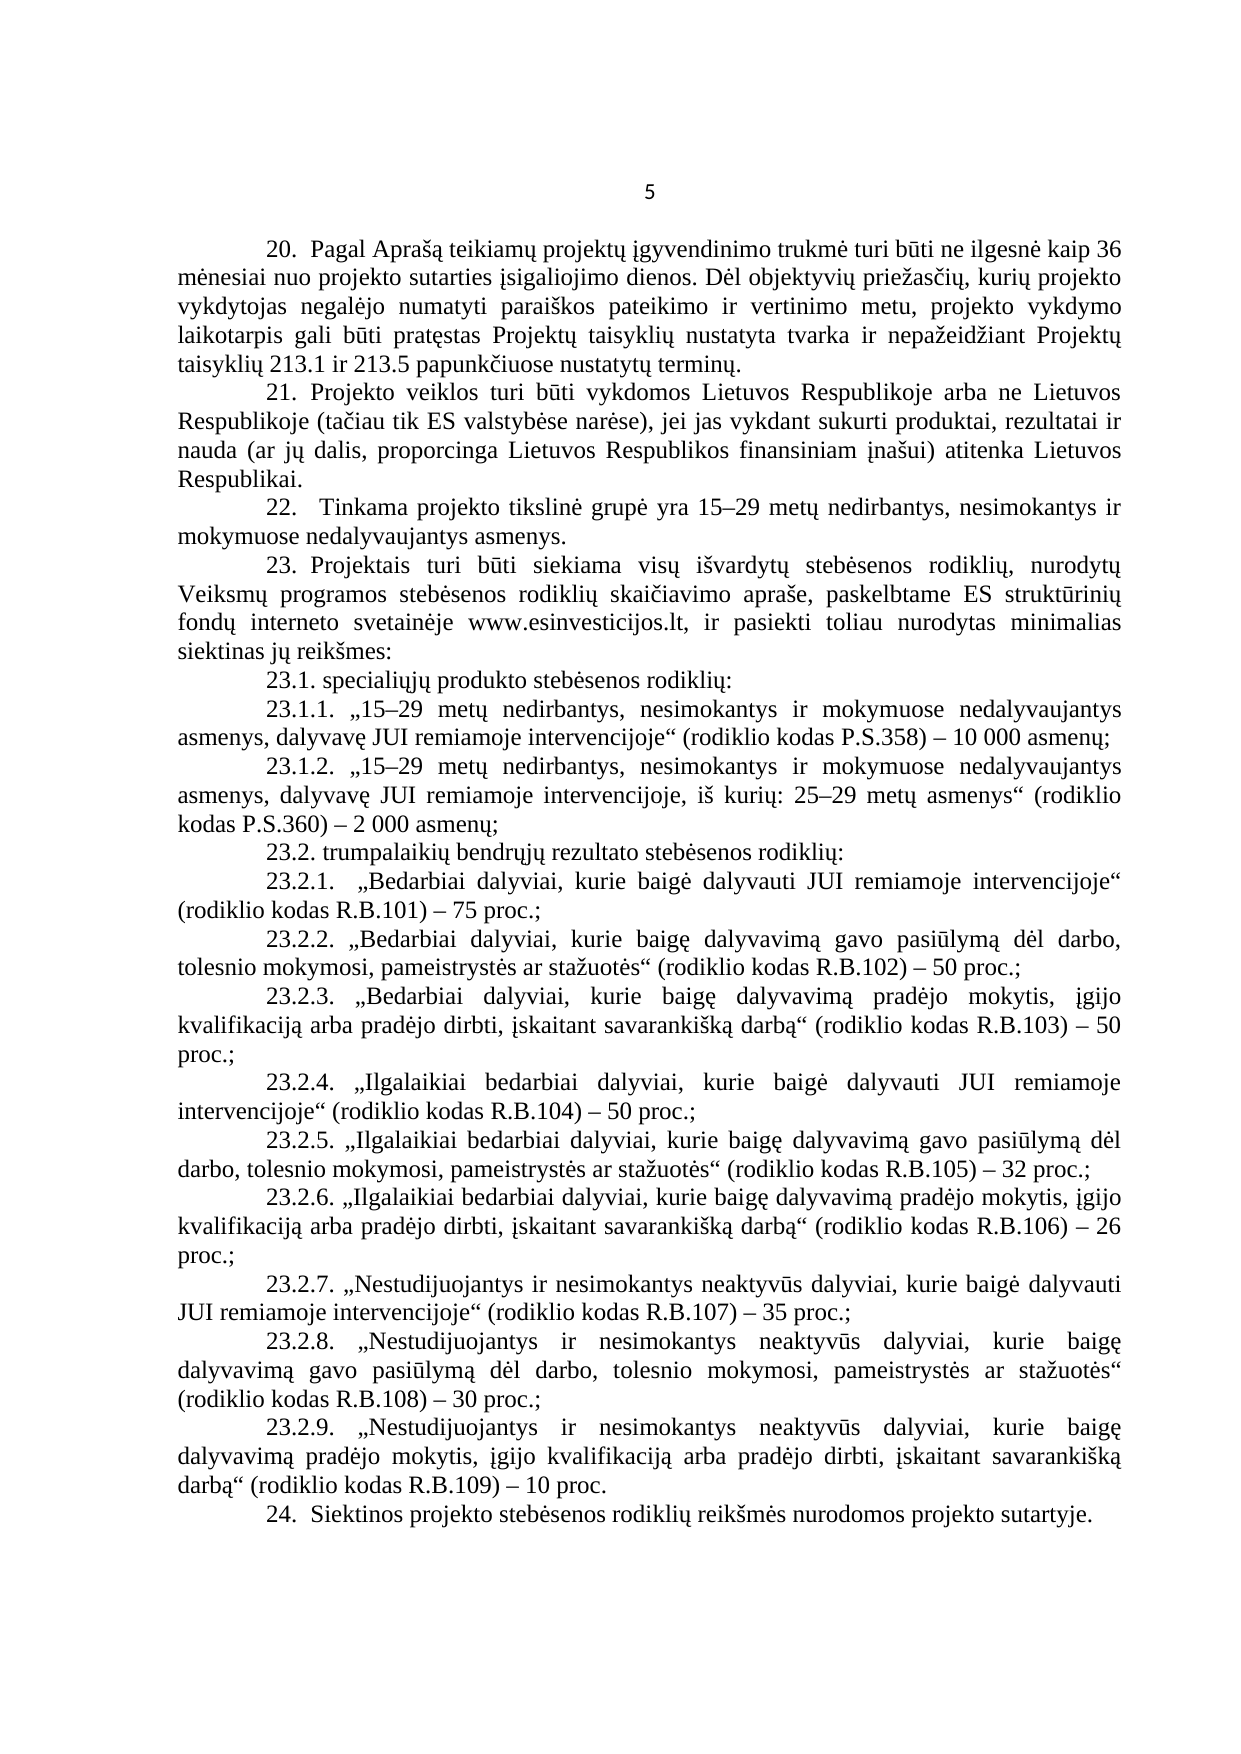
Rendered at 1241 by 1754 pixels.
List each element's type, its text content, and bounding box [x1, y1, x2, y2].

text 23.2.3. „Bedarbiai dalyviai, kurie baigę dalyvavimą pradėjo mokytis, įgijo kvalifikaciją arba pradėjo dirbti, įskaitant savarankišką darbą“ (rodiklio kodas R.B.103) – 50 proc.; [177, 981, 1122, 1067]
text 23.2.5. „Ilgalaikiai bedarbiai dalyviai, kurie baigę dalyvavimą gavo pasiūlymą dėl darbo, tolesnio mokymosi, pameistrystės ar stažuotės“ (rodiklio kodas R.B.105) – 32 proc.; [177, 1125, 1122, 1182]
text 24. Siektinos projekto stebėsenos rodiklių reikšmės nurodomos projekto sutartyje. [177, 1499, 1122, 1527]
text 21. Projekto veiklos turi būti vykdomos Lietuvos Respublikoje arba ne Lietuvos Respublikoje (tačiau tik ES valstybėse narėse), jei jas vykdant sukurti produktai, rezultatai ir nauda (ar jų dalis, proporcinga Lietuvos Respublikos finansiniam įnašui) atitenka Lietuvos Respublikai. [177, 377, 1122, 492]
text 23.2. trumpalaikių bendrųjų rezultato stebėsenos rodiklių: [266, 837, 1122, 866]
text 23.2.2. „Bedarbiai dalyviai, kurie baigę dalyvavimą gavo pasiūlymą dėl darbo, tolesnio mokymosi, pameistrystės ar stažuotės“ (rodiklio kodas R.B.102) – 50 proc.; [177, 924, 1122, 981]
text 22. Tinkama projekto tikslinė grupė yra 15–29 metų nedirbantys, nesimokantys ir mokymuose nedalyvaujantys asmenys. [177, 492, 1122, 550]
text 23. Projektais turi būti siekiama visų išvardytų stebėsenos rodiklių, nurodytų Veiksmų programos stebėsenos rodiklių skaičiavimo apraše, paskelbtame ES struktūrinių fondų interneto svetainėje www.esinvesticijos.lt, ir pasiekti toliau nurodytas minimalias siektinas jų reikšmes: [177, 550, 1122, 665]
text 23.1. specialiųjų produkto stebėsenos rodiklių: [177, 665, 1122, 694]
text 23.2.8. „Nestudijuojantys ir nesimokantys neaktyvūs dalyviai, kurie baigę dalyvavimą gavo pasiūlymą dėl darbo, tolesnio mokymosi, pameistrystės ar stažuotės“ (rodiklio kodas R.B.108) – 30 proc.; [177, 1326, 1122, 1412]
text 23.1.1. „15–29 metų nedirbantys, nesimokantys ir mokymuose nedalyvaujantys asmenys, dalyvavę JUI remiamoje intervencijoje“ (rodiklio kodas P.S.358) – 10 000 asmenų; [177, 694, 1122, 751]
text 20. Pagal Aprašą teikiamų projektų įgyvendinimo trukmė turi būti ne ilgesnė kaip 36 mėnesiai nuo projekto sutarties įsigaliojimo dienos. Dėl objektyvių priežasčių, kurių projekto vykdytojas negalėjo numatyti paraiškos pateikimo ir vertinimo metu, projekto vykdymo laikotarpis gali būti pratęstas Projektų taisyklių nustatyta tvarka ir nepažeidžiant Projektų taisyklių 213.1 ir 213.5 papunkčiuose nustatytų terminų. [177, 234, 1122, 377]
text 23.2.6. „Ilgalaikiai bedarbiai dalyviai, kurie baigę dalyvavimą pradėjo mokytis, įgijo kvalifikaciją arba pradėjo dirbti, įskaitant savarankišką darbą“ (rodiklio kodas R.B.106) – 26 proc.; [177, 1182, 1122, 1269]
text 23.2.9. „Nestudijuojantys ir nesimokantys neaktyvūs dalyviai, kurie baigę dalyvavimą pradėjo mokytis, įgijo kvalifikaciją arba pradėjo dirbti, įskaitant savarankišką darbą“ (rodiklio kodas R.B.109) – 10 proc. [177, 1412, 1122, 1499]
text 23.2.4. „Ilgalaikiai bedarbiai dalyviai, kurie baigė dalyvauti JUI remiamoje intervencijoje“ (rodiklio kodas R.B.104) – 50 proc.; [177, 1067, 1122, 1125]
text 23.2.1. „Bedarbiai dalyviai, kurie baigė dalyvauti JUI remiamoje intervencijoje“ (rodiklio kodas R.B.101) – 75 proc.; [177, 866, 1122, 924]
text 23.2.7. „Nestudijuojantys ir nesimokantys neaktyvūs dalyviai, kurie baigė dalyvauti JUI remiamoje intervencijoje“ (rodiklio kodas R.B.107) – 35 proc.; [177, 1269, 1122, 1326]
text 23.1.2. „15–29 metų nedirbantys, nesimokantys ir mokymuose nedalyvaujantys asmenys, dalyvavę JUI remiamoje intervencijoje, iš kurių: 25–29 metų asmenys“ (rodiklio kodas P.S.360) – 2 000 asmenų; [177, 751, 1122, 837]
